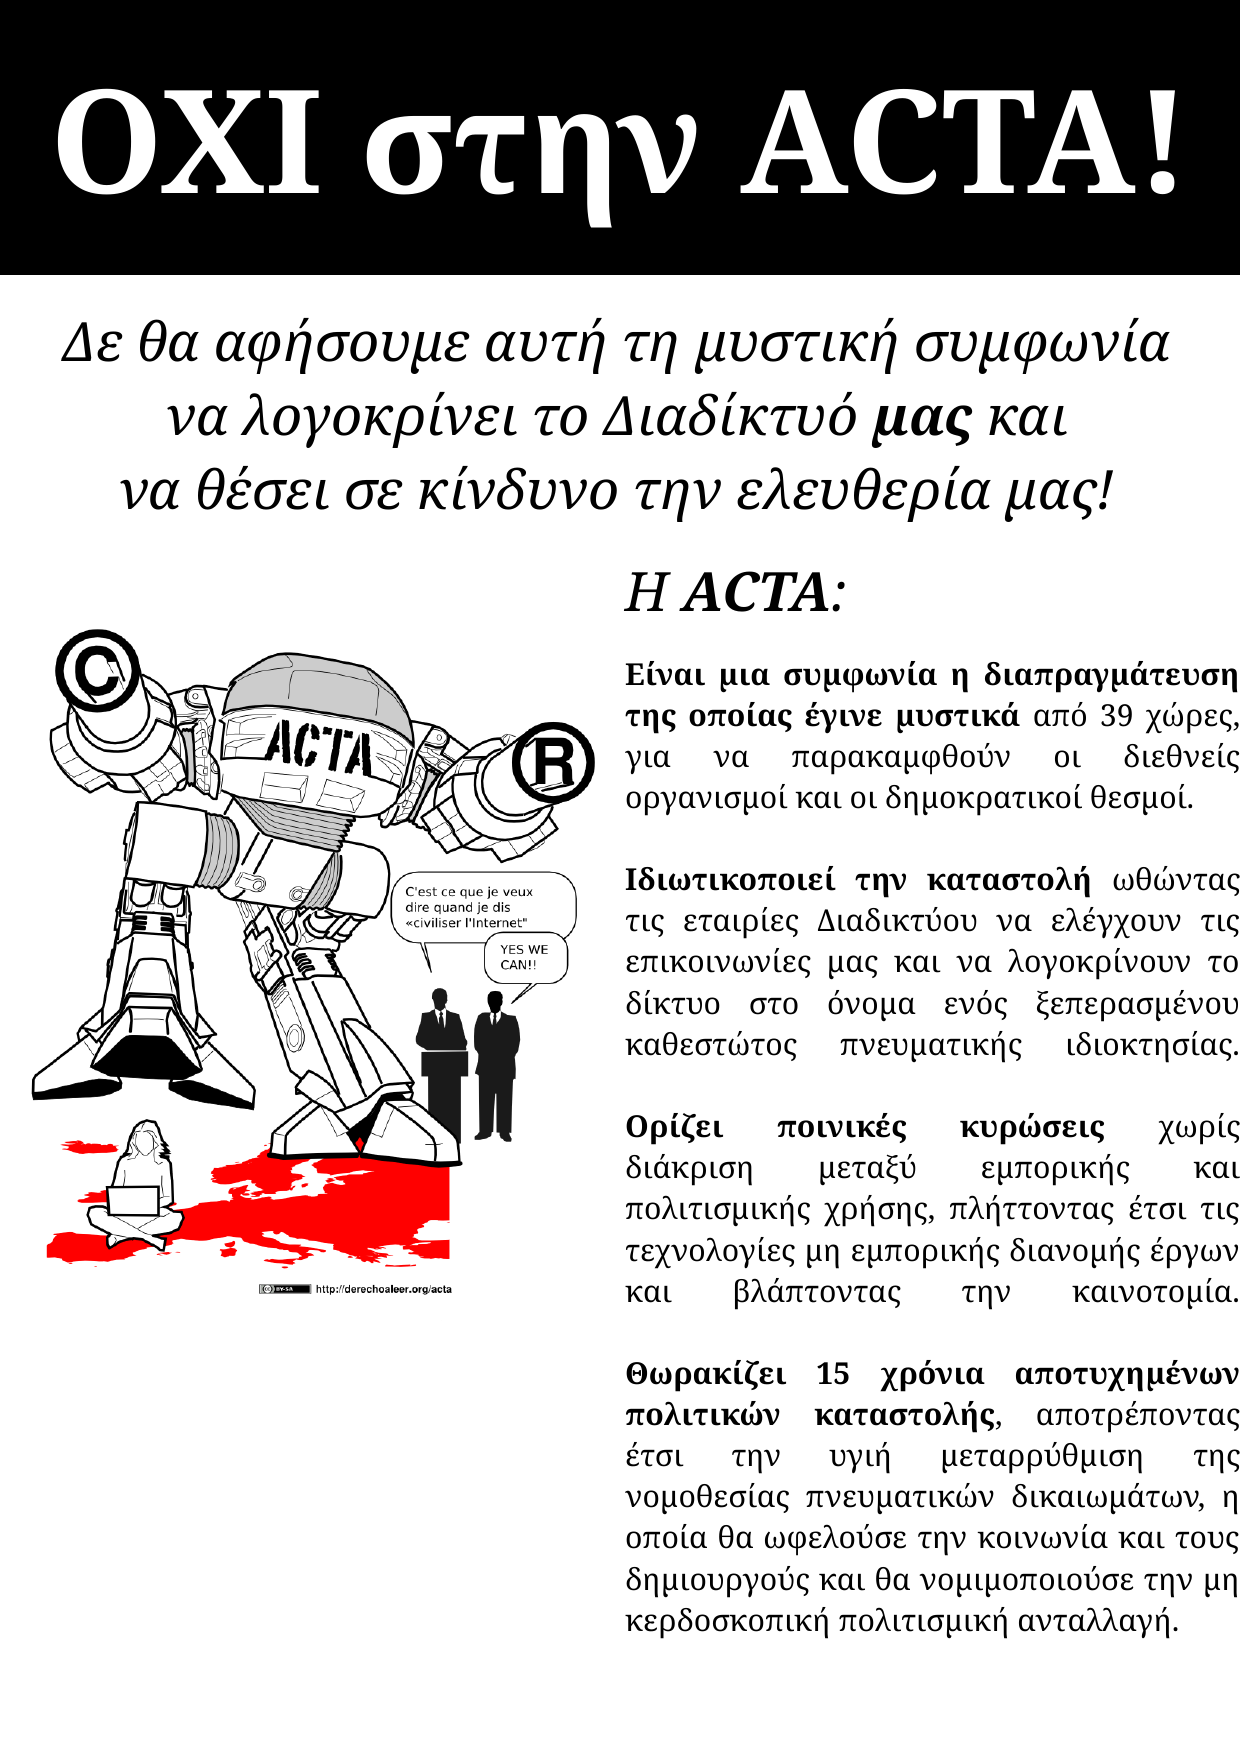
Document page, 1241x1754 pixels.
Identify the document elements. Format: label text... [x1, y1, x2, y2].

text να λογοκρίνει το Διαδίκτυό μας και [0, 377, 1240, 451]
text Ορίζει ποινικές κυρώσεις χωρίς διάκριση μεταξύ εμπορικής και πολιτισμικής χρήσης, πλήττοντας έτσι τις τεχνολογίες μη εμπορικής διανομής έργων και βλάπτοντας την καινοτομία. [625, 1105, 1240, 1352]
text Ιδιωτικοποιεί την καταστολή ωθώντας τις εταιρίες Διαδικτύου να ελέγχουν τις επικοινωνίες μας και να λογοκρίνουν το δίκτυο στο όνομα ενός ξεπερασμένου καθεστώτος πνευματικής ιδιοκτησίας. [625, 858, 1240, 1105]
text Δε θα αφήσουμε αυτή τη μυστική συμφωνία [0, 304, 1240, 377]
text να θέσει σε κίνδυνο την ελευθερία μας! [0, 451, 1240, 525]
text Θωρακίζει 15 χρόνια αποτυχημένων πολιτικών καταστολής, αποτρέποντας έτσι την υγιή μεταρρύθμιση της νομοθεσίας πνευματικών δικαιωμάτων, η οποία θα ωφελούσε την κοινωνία και τους δημιουργούς και θα νομιμοποιούσε την μη κερδοσκοπική πολιτισμική ανταλλαγή. [625, 1352, 1240, 1640]
picture [23, 604, 607, 1291]
text ΟΧΙ στην ACTA! [0, 40, 1240, 236]
text Είναι μια συμφωνία η διαπραγμάτευση της οποίας έγινε μυστικά από 39 χώρες, για να παρακαμφθούν οι διεθνείς οργανισμοί και οι δημοκρατικοί θεσμοί. [625, 653, 1240, 817]
text H ACTA: [0, 553, 1214, 627]
